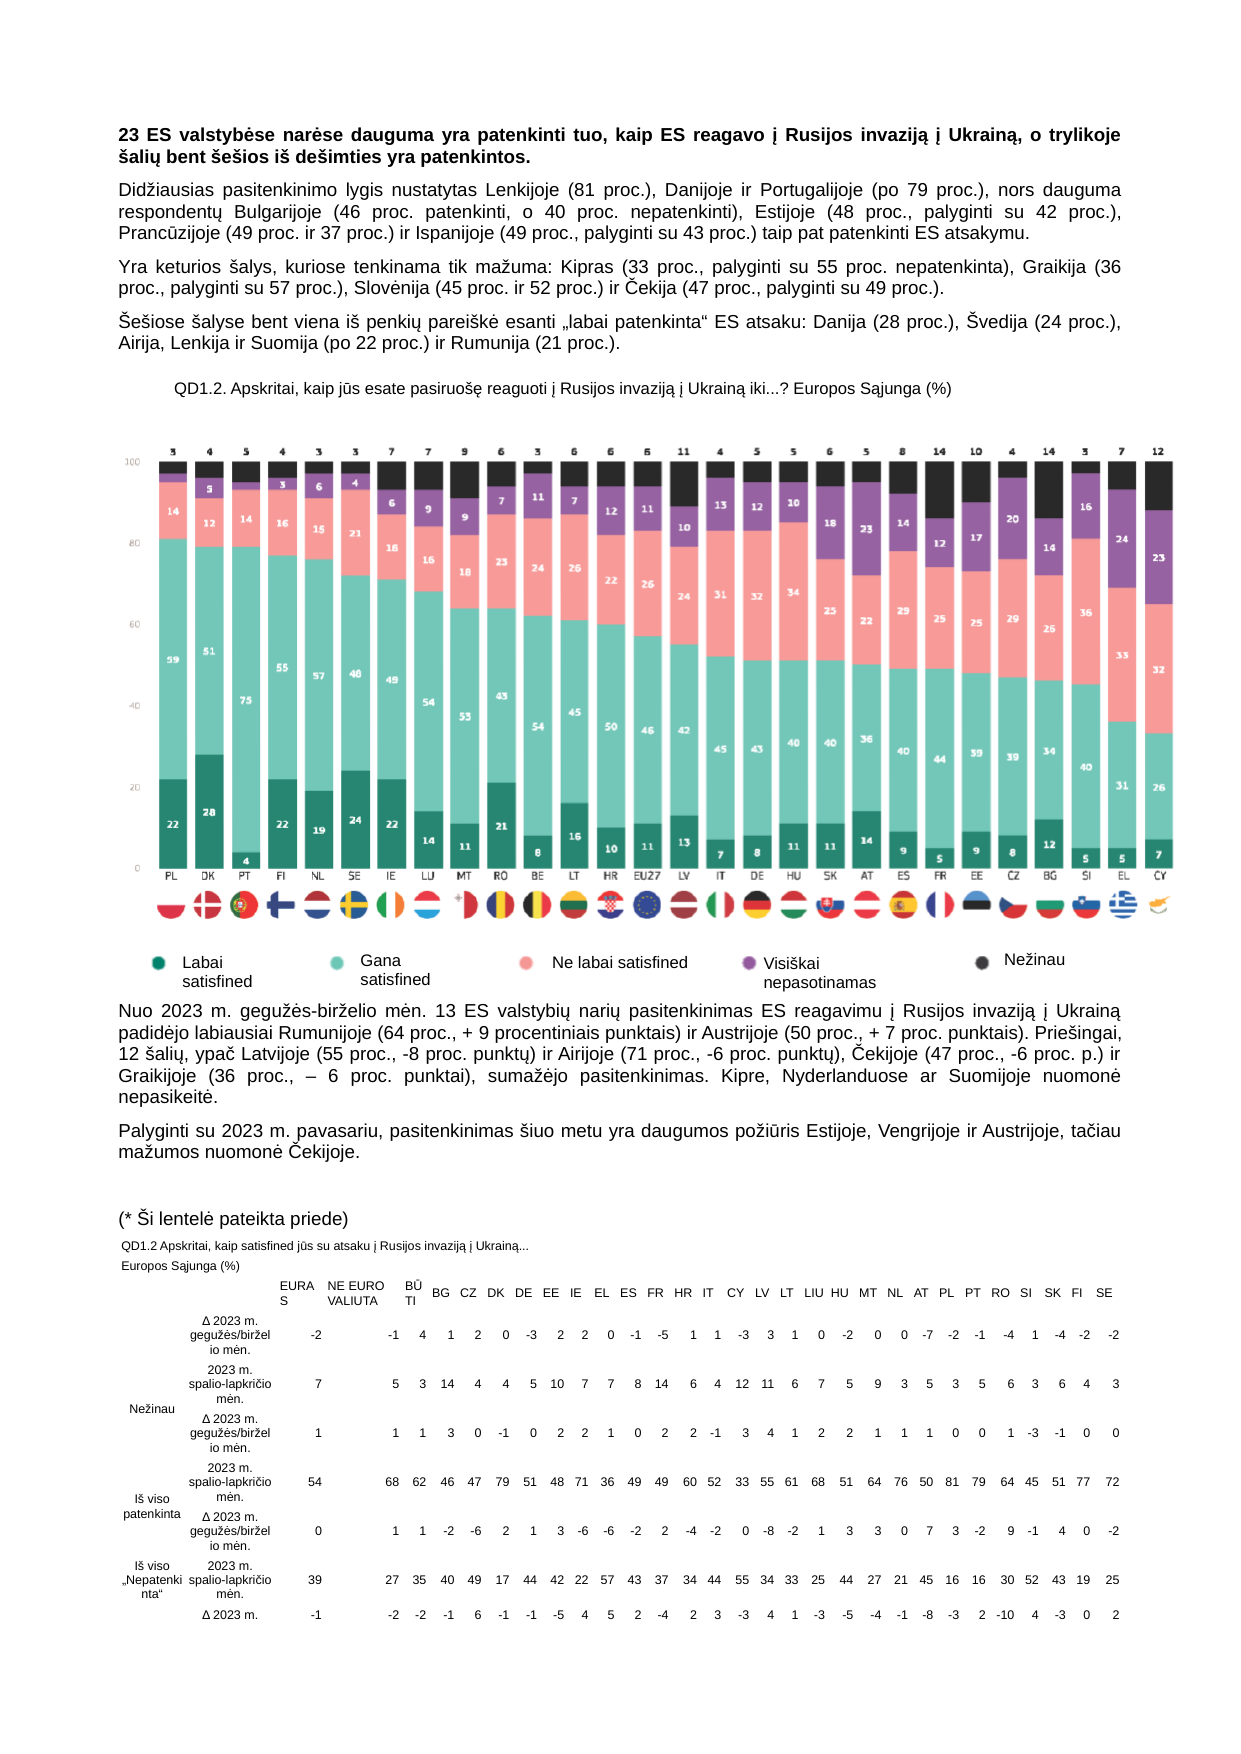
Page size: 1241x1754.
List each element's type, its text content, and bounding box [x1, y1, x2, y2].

table_cell 3 [402, 1360, 429, 1408]
table_cell 22 [567, 1555, 591, 1604]
table_cell 4 [700, 1360, 724, 1408]
table_cell [1093, 1256, 1122, 1276]
table_cell 7 [911, 1506, 936, 1555]
table_cell 1 [988, 1409, 1017, 1457]
table_cell -3 [1017, 1409, 1041, 1457]
table_cell 4 [1069, 1360, 1093, 1408]
table_cell 0 [484, 1311, 512, 1359]
table_cell 1 [325, 1409, 402, 1457]
table_cell 2 [617, 1604, 644, 1635]
table_cell -6 [457, 1506, 484, 1555]
table_header [884, 1236, 911, 1256]
table_cell 6 [777, 1360, 801, 1408]
table_cell 2 [540, 1311, 567, 1359]
table_cell 79 [962, 1458, 988, 1506]
table_cell [884, 1256, 911, 1276]
table_cell -8 [752, 1506, 777, 1555]
table_header [1093, 1236, 1122, 1256]
table_cell 2 [801, 1409, 828, 1457]
table_cell 0 [856, 1311, 884, 1359]
table_cell 57 [591, 1555, 617, 1604]
table_cell CY [724, 1276, 752, 1311]
table_cell 36 [591, 1458, 617, 1506]
table_cell 2 [457, 1311, 484, 1359]
table_cell 3 [429, 1409, 457, 1457]
table_header [1041, 1236, 1068, 1256]
table_cell 4 [457, 1360, 484, 1408]
table_cell 44 [828, 1555, 856, 1604]
picture [118, 440, 1177, 928]
table_cell 7 [567, 1360, 591, 1408]
table_cell 2 [1093, 1604, 1122, 1635]
table_cell -1 [429, 1604, 457, 1635]
table_header QD1.2 Apskritai, kaip satisfined jūs su atsaku į Rusijos invaziją į Ukrainą... [118, 1236, 777, 1256]
table_cell RO [988, 1276, 1017, 1311]
table_cell 34 [671, 1555, 699, 1604]
table_cell DE [512, 1276, 540, 1311]
table_cell NL [884, 1276, 911, 1311]
table_cell 4 [402, 1311, 429, 1359]
table_cell [1069, 1256, 1093, 1276]
table_cell Europos Sąjunga (%) [118, 1256, 699, 1276]
table_cell 64 [856, 1458, 884, 1506]
table_cell LT [777, 1276, 801, 1311]
table_cell [700, 1256, 724, 1276]
table_cell LIU [801, 1276, 828, 1311]
table_cell 6 [988, 1360, 1017, 1408]
table_cell 5 [962, 1360, 988, 1408]
table_cell 3 [752, 1311, 777, 1359]
table_cell 1 [801, 1506, 828, 1555]
table_cell 5 [911, 1360, 936, 1408]
table_cell 35 [402, 1555, 429, 1604]
table_cell 19 [1069, 1555, 1093, 1604]
text 23 ES valstybėse narėse dauguma yra patenkinti tuo, kaip ES reagavo į Rusijos invaziją į Ukrainą, o trylikoje šalių bent šešios iš dešimties yra patenkintos. [118, 124, 1122, 167]
table_cell EE [540, 1276, 567, 1311]
table_cell 76 [884, 1458, 911, 1506]
text (* Ši lentelė pateikta priede) [118, 1208, 1122, 1230]
table_cell -3 [512, 1311, 540, 1359]
table_cell 2 [671, 1409, 699, 1457]
table_cell 1 [325, 1506, 402, 1555]
table_cell 5 [591, 1604, 617, 1635]
table_cell 0 [936, 1409, 962, 1457]
table_cell 3 [828, 1506, 856, 1555]
table_cell 1 [1017, 1311, 1041, 1359]
table_cell 0 [457, 1409, 484, 1457]
table_cell -6 [567, 1506, 591, 1555]
table_cell -2 [1093, 1506, 1122, 1555]
table_cell 11 [752, 1360, 777, 1408]
table_cell -1 [884, 1604, 911, 1635]
table_cell 62 [402, 1458, 429, 1506]
table_cell 3 [856, 1506, 884, 1555]
table_cell FR [644, 1276, 671, 1311]
table_cell -6 [591, 1506, 617, 1555]
table_cell 54 [277, 1458, 324, 1506]
table_cell [724, 1256, 752, 1276]
table_cell 1 [429, 1311, 457, 1359]
table_cell 64 [988, 1458, 1017, 1506]
table_cell 2 [567, 1311, 591, 1359]
table_cell HR [671, 1276, 699, 1311]
table_cell 0 [1069, 1506, 1093, 1555]
table_cell 14 [429, 1360, 457, 1408]
table_cell 3 [1017, 1360, 1041, 1408]
table_cell Δ 2023 m. gegužės/birželio mėn. [186, 1311, 274, 1359]
table_header [1069, 1236, 1093, 1256]
table_cell 2 [484, 1506, 512, 1555]
table_cell 1 [777, 1409, 801, 1457]
table_cell -3 [801, 1604, 828, 1635]
table_cell 1 [277, 1409, 324, 1457]
table_cell -1 [484, 1604, 512, 1635]
table_cell 1 [884, 1409, 911, 1457]
table_cell HU [828, 1276, 856, 1311]
table_cell -5 [828, 1604, 856, 1635]
text Nuo 2023 m. gegužės-birželio mėn. 13 ES valstybių narių pasitenkinimas ES reagavimu į Rusijos invaziją į Ukrainą padidėjo labiausiai Rumunijoje (64 proc., + 9 procentiniais punktais) ir Austrijoje (50 proc., + 7 proc. punktais). Priešingai, 12 šalių, ypač Latvijoje (55 proc., -8 proc. punktų) ir Airijoje (71 proc., -6 proc. punktų), Čekijoje (47 proc., -6 proc. p.) ir Graikijoje (36 proc., – 6 proc. punktai), sumažėjo pasitenkinimas. Kipre, Nyderlanduose ar Suomijoje nuomonė nepasikeitė. [118, 366, 1122, 440]
table_cell 0 [724, 1506, 752, 1555]
table_cell -1 [512, 1604, 540, 1635]
table_cell 52 [700, 1458, 724, 1506]
table_cell 1 [671, 1311, 699, 1359]
table_cell -1 [484, 1409, 512, 1457]
table_cell [801, 1256, 828, 1276]
table_cell [988, 1256, 1017, 1276]
table_cell 25 [801, 1555, 828, 1604]
table_cell 16 [962, 1555, 988, 1604]
table_header [962, 1236, 988, 1256]
table_cell 5 [325, 1360, 402, 1408]
table_cell -5 [540, 1604, 567, 1635]
table_cell -2 [429, 1506, 457, 1555]
table_cell [936, 1256, 962, 1276]
table_cell 43 [1041, 1555, 1068, 1604]
table_cell 46 [429, 1458, 457, 1506]
table_cell 1 [856, 1409, 884, 1457]
table_cell 7 [277, 1360, 324, 1408]
table_header [801, 1236, 828, 1256]
table_cell 3 [540, 1506, 567, 1555]
table_cell 81 [936, 1458, 962, 1506]
table_cell 4 [484, 1360, 512, 1408]
table_cell LV [752, 1276, 777, 1311]
table_cell -4 [671, 1506, 699, 1555]
table_cell 2023 m. spalio-lapkričio mėn. [186, 1555, 274, 1604]
table_cell DK [484, 1276, 512, 1311]
table_cell SI [1017, 1276, 1041, 1311]
table_cell 33 [777, 1555, 801, 1604]
table_cell 2023 m. spalio-lapkričio mėn. [186, 1360, 274, 1408]
table_cell [118, 1276, 186, 1311]
table_cell 1 [777, 1311, 801, 1359]
table_cell 3 [936, 1506, 962, 1555]
table_cell AT [911, 1276, 936, 1311]
table_cell Iš viso patenkinta [118, 1458, 186, 1555]
table_header [856, 1236, 884, 1256]
table_cell 52 [1017, 1555, 1041, 1604]
table_cell FI [1069, 1276, 1093, 1311]
table_cell 44 [700, 1555, 724, 1604]
table_cell EURAS [277, 1276, 324, 1311]
table_header [911, 1236, 936, 1256]
table_cell 79 [484, 1458, 512, 1506]
table_cell 25 [1093, 1555, 1122, 1604]
table_cell 1 [911, 1409, 936, 1457]
table_cell 3 [724, 1409, 752, 1457]
table_header [777, 1236, 801, 1256]
table_cell 1 [700, 1311, 724, 1359]
table_cell Δ 2023 m. gegužės/birželio mėn. [186, 1506, 274, 1555]
table_cell 34 [752, 1555, 777, 1604]
table_cell 0 [512, 1409, 540, 1457]
table_cell 27 [325, 1555, 402, 1604]
table_cell 0 [277, 1506, 324, 1555]
table_cell -3 [724, 1604, 752, 1635]
table_cell -4 [1041, 1311, 1068, 1359]
table_cell 7 [591, 1360, 617, 1408]
table_cell 61 [777, 1458, 801, 1506]
table_cell 3 [884, 1360, 911, 1408]
text Didžiausias pasitenkinimo lygis nustatytas Lenkijoje (81 proc.), Danijoje ir Portugalijoje (po 79 proc.), nors dauguma respondentų Bulgarijoje (46 proc. patenkinti, o 40 proc. nepatenkinti), Estijoje (48 proc., palyginti su 42 proc.), Prancūzijoje (49 proc. ir 37 proc.) ir Ispanijoje (49 proc., palyginti su 43 proc.) taip pat patenkinti ES atsakymu. [118, 179, 1122, 244]
table_cell [856, 1256, 884, 1276]
table_cell 48 [540, 1458, 567, 1506]
table_cell 7 [801, 1360, 828, 1408]
table_header [828, 1236, 856, 1256]
table_cell 0 [884, 1506, 911, 1555]
table_header [1017, 1236, 1041, 1256]
table_cell 71 [567, 1458, 591, 1506]
table_cell 60 [671, 1458, 699, 1506]
table_cell 3 [936, 1360, 962, 1408]
table_cell 27 [856, 1555, 884, 1604]
table_cell 2 [671, 1604, 699, 1635]
table_cell 12 [724, 1360, 752, 1408]
table_cell 1 [512, 1506, 540, 1555]
table_cell 47 [457, 1458, 484, 1506]
table_cell -1 [325, 1311, 402, 1359]
table_cell 3 [1093, 1360, 1122, 1408]
table_cell -1 [962, 1311, 988, 1359]
table_cell 1 [591, 1409, 617, 1457]
text Nuo 2023 m. gegužės-birželio mėn. 13 ES valstybių narių pasitenkinimas ES reagavimu į Rusijos invaziją į Ukrainą padidėjo labiausiai Rumunijoje (64 proc., + 9 procentiniais punktais) ir Austrijoje (50 proc., + 7 proc. punktais). Priešingai, 12 šalių, ypač Latvijoje (55 proc., -8 proc. punktų) ir Airijoje (71 proc., -6 proc. punktų), Čekijoje (47 proc., -6 proc. p.) ir Graikijoje (36 proc., – 6 proc. punktai), sumažėjo pasitenkinimas. Kipre, Nyderlanduose ar Suomijoje nuomonė nepasikeitė. [118, 928, 1122, 1108]
table_cell 51 [1041, 1458, 1068, 1506]
table_cell 1 [402, 1506, 429, 1555]
table_cell 8 [617, 1360, 644, 1408]
table_cell -3 [1041, 1604, 1068, 1635]
table_cell 49 [457, 1555, 484, 1604]
table_cell -2 [777, 1506, 801, 1555]
table_cell 49 [617, 1458, 644, 1506]
table_cell 55 [752, 1458, 777, 1506]
table_cell 51 [512, 1458, 540, 1506]
table_cell -2 [962, 1506, 988, 1555]
table_cell -2 [617, 1506, 644, 1555]
table_cell 14 [644, 1360, 671, 1408]
table_cell 0 [617, 1409, 644, 1457]
table_cell [911, 1256, 936, 1276]
table_cell 55 [724, 1555, 752, 1604]
table_cell -7 [911, 1311, 936, 1359]
table_cell 43 [617, 1555, 644, 1604]
table_header [936, 1236, 962, 1256]
table_cell 42 [540, 1555, 567, 1604]
table_cell [777, 1256, 801, 1276]
table_cell 21 [884, 1555, 911, 1604]
table_cell ES [617, 1276, 644, 1311]
table_cell 68 [325, 1458, 402, 1506]
table_cell -5 [644, 1311, 671, 1359]
table_cell [752, 1256, 777, 1276]
table_cell -2 [936, 1311, 962, 1359]
table_cell -1 [1041, 1409, 1068, 1457]
table_cell 4 [567, 1604, 591, 1635]
table_cell 0 [591, 1311, 617, 1359]
table_cell 51 [828, 1458, 856, 1506]
table_cell Nežinau [118, 1360, 186, 1457]
table_cell 33 [724, 1458, 752, 1506]
table_cell 77 [1069, 1458, 1093, 1506]
table_cell 0 [962, 1409, 988, 1457]
table_cell 9 [988, 1506, 1017, 1555]
table_cell 40 [429, 1555, 457, 1604]
table_cell 2 [567, 1409, 591, 1457]
table_cell 17 [484, 1555, 512, 1604]
table_cell 2023 m. spalio-lapkričio mėn. [186, 1458, 274, 1506]
table_cell -4 [644, 1604, 671, 1635]
table_cell Iš viso „Nepatenkinta“ [118, 1555, 186, 1635]
picture [145, 939, 992, 995]
table_cell -4 [988, 1311, 1017, 1359]
table_cell PT [962, 1276, 988, 1311]
table_cell 6 [1041, 1360, 1068, 1408]
table_cell 16 [936, 1555, 962, 1604]
table_cell -2 [828, 1311, 856, 1359]
table_cell [828, 1256, 856, 1276]
table_cell -4 [856, 1604, 884, 1635]
table_cell 39 [277, 1555, 324, 1604]
table_cell -3 [936, 1604, 962, 1635]
table_cell 37 [644, 1555, 671, 1604]
table_cell -1 [277, 1604, 324, 1635]
table_cell 2 [962, 1604, 988, 1635]
text Palyginti su 2023 m. pavasariu, pasitenkinimas šiuo metu yra daugumos požiūris Estijoje, Vengrijoje ir Austrijoje, tačiau mažumos nuomonė Čekijoje. [118, 1120, 1122, 1163]
table_cell [1017, 1256, 1041, 1276]
table_cell -2 [277, 1311, 324, 1359]
table_cell -3 [724, 1311, 752, 1359]
table_cell 2 [644, 1506, 671, 1555]
table_cell 4 [752, 1604, 777, 1635]
table_cell BŪTI [402, 1276, 429, 1311]
table_cell 10 [540, 1360, 567, 1408]
table_cell 5 [512, 1360, 540, 1408]
table_cell -2 [402, 1604, 429, 1635]
table_cell -8 [911, 1604, 936, 1635]
table_cell -2 [700, 1506, 724, 1555]
table_cell Δ 2023 m. gegužės/birželio mėn. [186, 1409, 274, 1457]
table_cell 2 [644, 1409, 671, 1457]
table_cell PL [936, 1276, 962, 1311]
table_cell -1 [700, 1409, 724, 1457]
text Šešiose šalyse bent viena iš penkių pareiškė esanti „labai patenkinta“ ES atsaku: Danija (28 proc.), Švedija (24 proc.), Airija, Lenkija ir Suomija (po 22 proc.) ir Rumunija (21 proc.). [118, 311, 1122, 354]
table_cell BG [429, 1276, 457, 1311]
table_cell NE EURO VALIUTA [325, 1276, 402, 1311]
table_cell 2 [540, 1409, 567, 1457]
table_cell 45 [1017, 1458, 1041, 1506]
table_cell 50 [911, 1458, 936, 1506]
table_cell -1 [1017, 1506, 1041, 1555]
table_cell 3 [700, 1604, 724, 1635]
table_cell SK [1041, 1276, 1068, 1311]
table_cell -2 [325, 1604, 402, 1635]
table_cell 30 [988, 1555, 1017, 1604]
table_cell 0 [1069, 1604, 1093, 1635]
table_cell 1 [777, 1604, 801, 1635]
table_cell CZ [457, 1276, 484, 1311]
text Yra keturios šalys, kuriose tenkinama tik mažuma: Kipras (33 proc., palyginti su 55 proc. nepatenkinta), Graikija (36 proc., palyginti su 57 proc.), Slovėnija (45 proc. ir 52 proc.) ir Čekija (47 proc., palyginti su 49 proc.). [118, 256, 1122, 299]
table_cell -1 [617, 1311, 644, 1359]
table_cell 0 [1069, 1409, 1093, 1457]
table_cell 49 [644, 1458, 671, 1506]
table_cell -2 [1093, 1311, 1122, 1359]
table_cell 6 [671, 1360, 699, 1408]
table_cell SE [1093, 1276, 1122, 1311]
table_cell 4 [1017, 1604, 1041, 1635]
table_cell 4 [752, 1409, 777, 1457]
table_cell [1041, 1256, 1068, 1276]
table_cell 4 [1041, 1506, 1068, 1555]
table_cell 68 [801, 1458, 828, 1506]
table_header [988, 1236, 1017, 1256]
table_cell 44 [512, 1555, 540, 1604]
table_cell 2 [828, 1409, 856, 1457]
table_cell EL [591, 1276, 617, 1311]
table_cell Δ 2023 m. [186, 1604, 274, 1635]
table_cell 5 [828, 1360, 856, 1408]
table_cell 1 [402, 1409, 429, 1457]
table_cell 0 [1093, 1409, 1122, 1457]
table_cell [186, 1276, 274, 1311]
table_cell 9 [856, 1360, 884, 1408]
table_cell 6 [457, 1604, 484, 1635]
table_cell IE [567, 1276, 591, 1311]
table_cell [118, 1311, 186, 1359]
table_cell 0 [884, 1311, 911, 1359]
table_cell 45 [911, 1555, 936, 1604]
table_cell -2 [1069, 1311, 1093, 1359]
table_cell [962, 1256, 988, 1276]
table_cell MT [856, 1276, 884, 1311]
table_cell 72 [1093, 1458, 1122, 1506]
table_cell 0 [801, 1311, 828, 1359]
table_cell IT [700, 1276, 724, 1311]
table_cell -10 [988, 1604, 1017, 1635]
